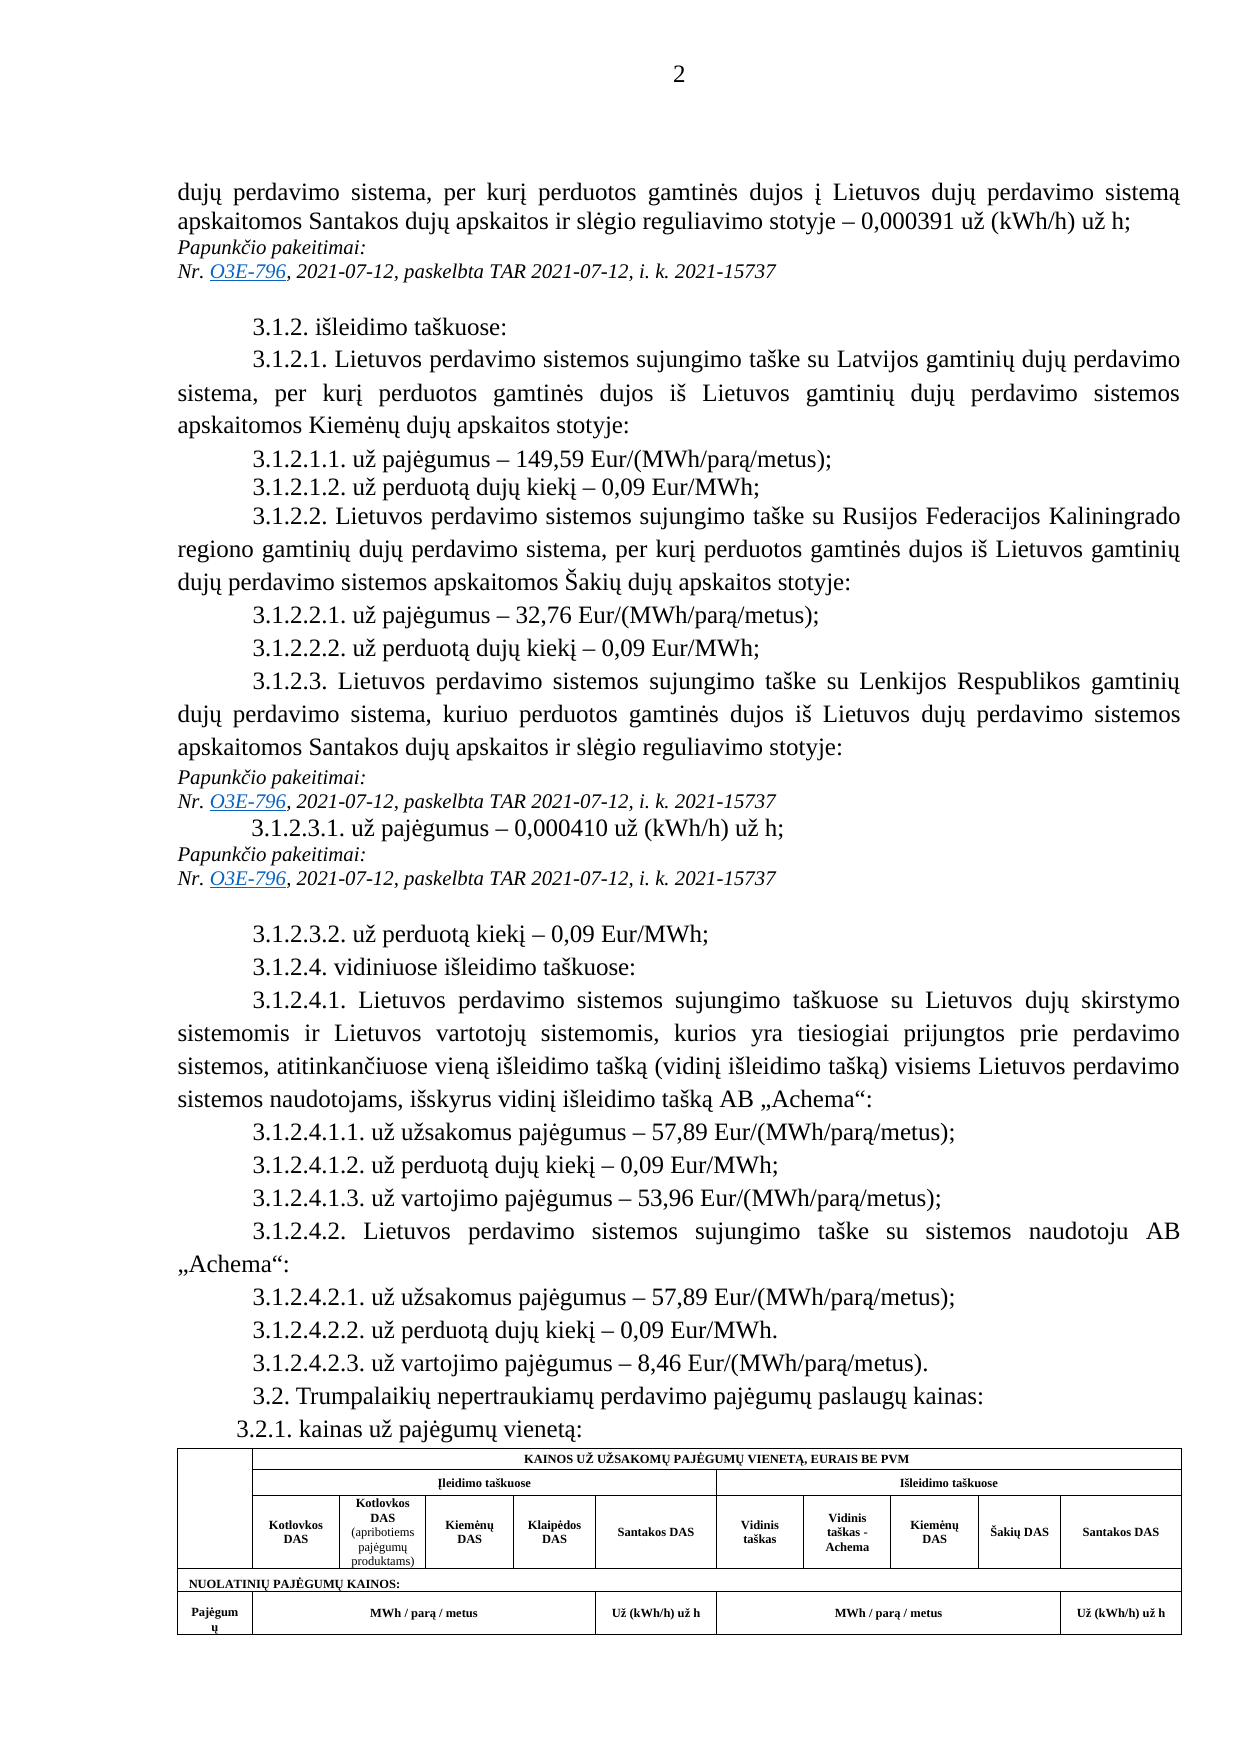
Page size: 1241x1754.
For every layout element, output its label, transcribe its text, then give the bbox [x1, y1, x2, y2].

table_cell Kiemėnų DAS [426, 1496, 513, 1568]
text 3.1.2.4. vidiniuose išleidimo taškuose: [177, 952, 1181, 981]
text 3.1.2.3. Lietuvos perdavimo sistemos sujungimo taške su Lenkijos Respublikos gamtinių dujų perdavimo sistema, kuriuo perduotos gamtinės dujos iš Lietuvos dujų perdavimo sistemos apskaitomos Santakos dujų apskaitos ir slėgio reguliavimo stotyje: [177, 666, 1181, 761]
table_cell Už (kWh/h) už h [1061, 1592, 1181, 1634]
table_cell Santakos DAS [596, 1496, 716, 1568]
table_cell Vidinis taškas - Achema [804, 1496, 890, 1568]
text 3.1.2.4.1.1. už užsakomus pajėgumus – 57,89 Eur/(MWh/parą/metus); [177, 1117, 1181, 1146]
table_header [178, 1449, 252, 1568]
table_cell NUOLATINIŲ PAJĖGUMŲ KAINOS: [178, 1569, 1181, 1591]
table_cell Santakos DAS [1061, 1496, 1181, 1568]
table_cell Klaipėdos DAS [514, 1496, 595, 1568]
text 3.1.2.4.2.1. už užsakomus pajėgumus – 57,89 Eur/(MWh/parą/metus); [177, 1282, 1181, 1311]
table_cell Kiemėnų DAS [891, 1496, 978, 1568]
text 3.1.2.4.2.2. už perduotą dujų kiekį – 0,09 Eur/MWh. [177, 1315, 1181, 1344]
table_cell MWh / parą / metus [253, 1592, 595, 1634]
text Nr. O3E-796, 2021-07-12, paskelbta TAR 2021-07-12, i. k. 2021-15737 [177, 866, 1181, 890]
table_cell MWh / parą / metus [717, 1592, 1060, 1634]
table_header KAINOS UŽ UŽSAKOMŲ PAJĖGUMŲ VIENETĄ, EURAIS BE PVM [253, 1449, 1181, 1469]
table_cell Už (kWh/h) už h [596, 1592, 716, 1634]
text 3.1.2.4.1. Lietuvos perdavimo sistemos sujungimo taškuose su Lietuvos dujų skirstymo sistemomis ir Lietuvos vartotojų sistemomis, kurios yra tiesiogiai prijungtos prie perdavimo sistemos, atitinkančiuose vieną išleidimo tašką (vidinį išleidimo tašką) visiems Lietuvos perdavimo sistemos naudotojams, išskyrus vidinį išleidimo tašką AB „Achema“: [177, 985, 1181, 1113]
text 3.1.2.4.2.3. už vartojimo pajėgumus – 8,46 Eur/(MWh/parą/metus). [177, 1348, 1181, 1377]
text 3.2.1. kainas už pajėgumų vienetą: [177, 1414, 1181, 1443]
table_cell Šakių DAS [979, 1496, 1060, 1568]
text 3.1.2.2. Lietuvos perdavimo sistemos sujungimo taške su Rusijos Federacijos Kaliningrado regiono gamtinių dujų perdavimo sistema, per kurį perduotos gamtinės dujos iš Lietuvos gamtinių dujų perdavimo sistemos apskaitomos Šakių dujų apskaitos stotyje: [177, 501, 1181, 596]
text Papunkčio pakeitimai: [177, 842, 1181, 866]
text Papunkčio pakeitimai: [177, 235, 1181, 259]
table_cell Vidinis taškas [717, 1496, 803, 1568]
table_cell Kotlovkos DAS (apribotiems pajėgumų produktams) [340, 1496, 425, 1568]
text Papunkčio pakeitimai: [177, 765, 1181, 789]
text 3.1.2.2.1. už pajėgumus – 32,76 Eur/(MWh/parą/metus); [177, 600, 1181, 629]
text 3.1.2.4.2. Lietuvos perdavimo sistemos sujungimo taške su sistemos naudotoju AB „Achema“: [177, 1216, 1181, 1278]
table_cell Išleidimo taškuose [717, 1470, 1181, 1495]
text 3.1.2.2.2. už perduotą dujų kiekį – 0,09 Eur/MWh; [252, 633, 1181, 662]
table_cell Kotlovkos DAS [253, 1496, 339, 1568]
text 3.1.2.4.1.2. už perduotą dujų kiekį – 0,09 Eur/MWh; [177, 1150, 1181, 1179]
table_cell Pajėgumų [178, 1592, 252, 1634]
text 3.1.2.1.1. už pajėgumus – 149,59 Eur/(MWh/parą/metus); [177, 444, 1181, 472]
text 3.1.2.4.1.3. už vartojimo pajėgumus – 53,96 Eur/(MWh/parą/metus); [177, 1183, 1181, 1212]
text Nr. O3E-796, 2021-07-12, paskelbta TAR 2021-07-12, i. k. 2021-15737 [177, 259, 1181, 283]
text 3.1.2.3.1. už pajėgumus – 0,000410 už (kWh/h) už h; [177, 813, 1181, 842]
text 3.2. Trumpalaikių nepertraukiamų perdavimo pajėgumų paslaugų kainas: [252, 1381, 1181, 1410]
table_cell Įleidimo taškuose [253, 1470, 716, 1495]
text Nr. O3E-796, 2021-07-12, paskelbta TAR 2021-07-12, i. k. 2021-15737 [177, 789, 1181, 813]
text 3.1.2.3.2. už perduotą kiekį – 0,09 Eur/MWh; [177, 919, 1181, 948]
text 3.1.2. išleidimo taškuose: [177, 312, 1181, 340]
text 3.1.2.1.2. už perduotą dujų kiekį – 0,09 Eur/MWh; [177, 472, 1181, 501]
text dujų perdavimo sistema, per kurį perduotos gamtinės dujos į Lietuvos dujų perdavimo sistemą apskaitomos Santakos dujų apskaitos ir slėgio reguliavimo stotyje – 0,000391 už (kWh/h) už h; [177, 177, 1181, 235]
text 3.1.2.1. Lietuvos perdavimo sistemos sujungimo taške su Latvijos gamtinių dujų perdavimo sistema, per kurį perduotos gamtinės dujos iš Lietuvos gamtinių dujų perdavimo sistemos apskaitomos Kiemėnų dujų apskaitos stotyje: [177, 344, 1181, 439]
